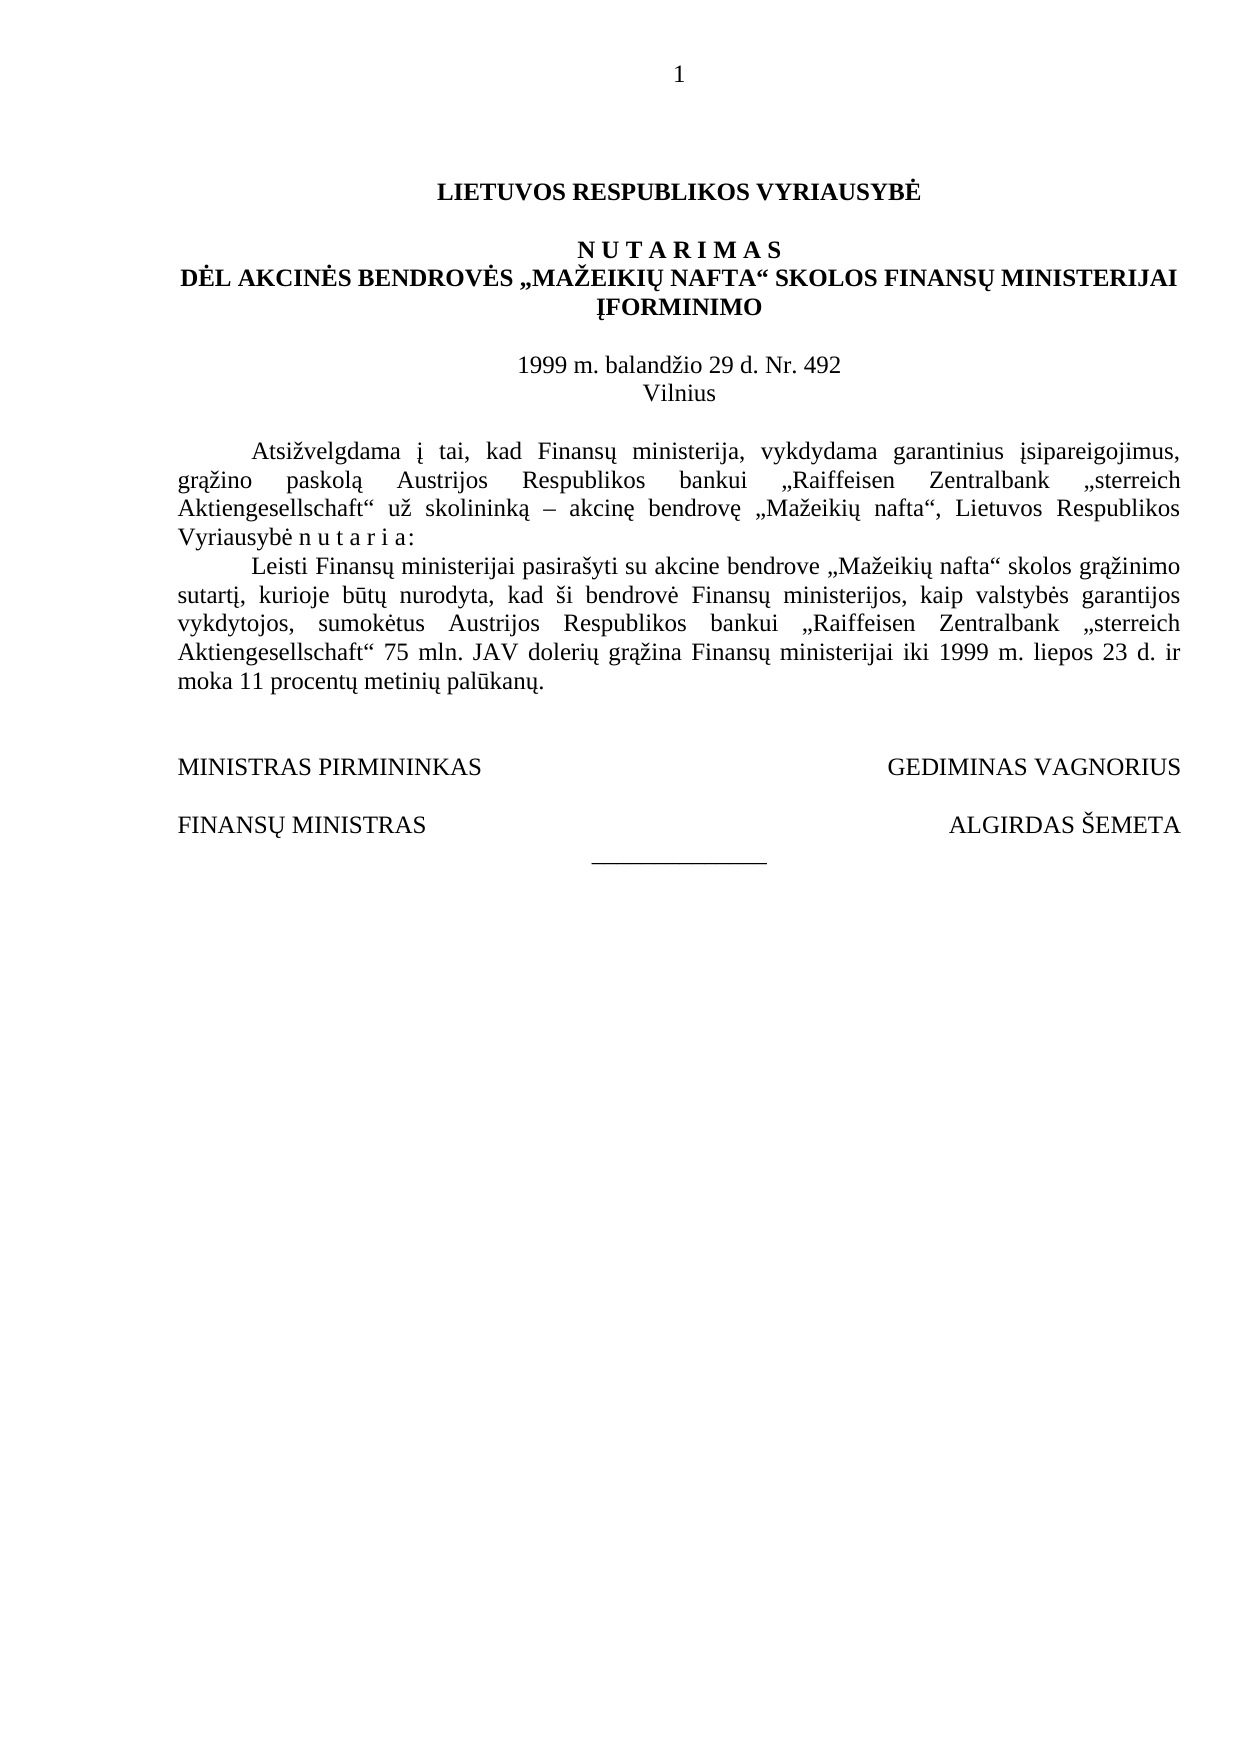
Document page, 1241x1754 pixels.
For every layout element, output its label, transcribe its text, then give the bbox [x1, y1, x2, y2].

text Leisti Finansų ministerijai pasirašyti su akcine bendrove „Mažeikių nafta“ skolos grąžinimo sutartį, kurioje būtų nurodyta, kad ši bendrovė Finansų ministerijos, kaip valstybės garantijos vykdytojos, sumokėtus Austrijos Respublikos bankui „Raiffeisen Zentralbank „sterreich Aktiengesellschaft“ 75 mln. JAV dolerių grąžina Finansų ministerijai iki 1999 m. liepos 23 d. ir moka 11 procentų metinių palūkanų. [177, 551, 1181, 695]
text MINISTRAS PIRMININKAS GEDIMINAS VAGNORIUS [177, 752, 1181, 781]
text Vilnius [177, 378, 1181, 407]
text LIETUVOS RESPUBLIKOS VYRIAUSYBĖ [177, 177, 1181, 206]
text FINANSŲ MINISTRAS ALGIRDAS ŠEMETA [177, 810, 1181, 838]
text DĖL AKCINĖS BENDROVĖS „MAŽEIKIŲ NAFTA“ SKOLOS FINANSŲ MINISTERIJAI ĮFORMINIMO [177, 263, 1181, 321]
text 1999 m. balandžio 29 d. Nr. 492 [177, 350, 1181, 378]
text N U T A R I M A S [177, 235, 1181, 263]
text Atsižvelgdama į tai, kad Finansų ministerija, vykdydama garantinius įsipareigojimus, grąžino paskolą Austrijos Respublikos bankui „Raiffeisen Zentralbank „sterreich Aktiengesellschaft“ už skolininką – akcinę bendrovę „Mažeikių nafta“, Lietuvos Respublikos Vyriausybė nutaria: [177, 436, 1181, 551]
text ______________ [177, 838, 1181, 867]
